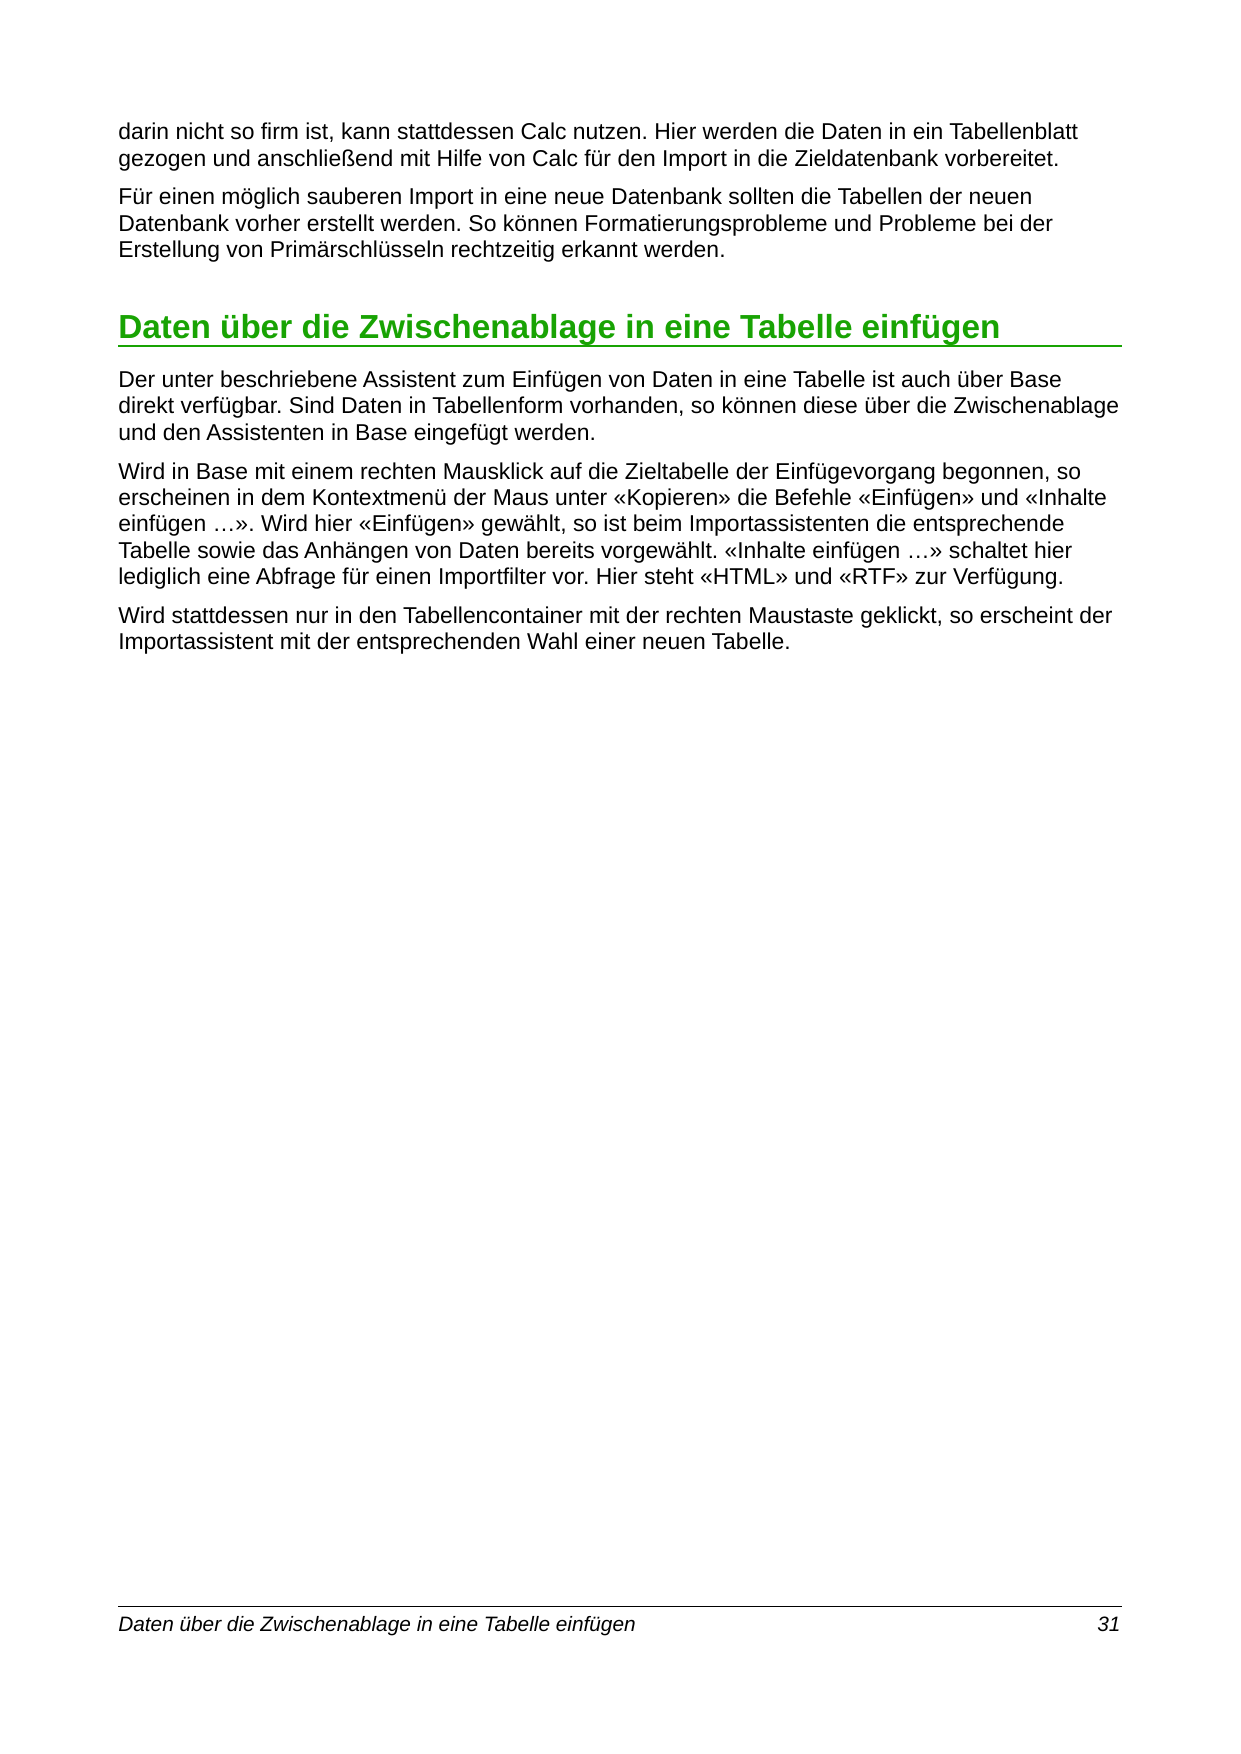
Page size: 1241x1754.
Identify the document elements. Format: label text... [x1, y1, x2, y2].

text Wird in Base mit einem rechten Mausklick auf die Zieltabelle der Einfügevorgang begonnen, so erscheinen in dem Kontextmenü der Maus unter «Kopieren» die Befehle «Einfügen» und «Inhalte einfügen …». Wird hier «Einfügen» gewählt, so ist beim Importassistenten die entsprechende Tabelle sowie das Anhängen von Daten bereits vorgewählt. «Inhalte einfügen …» schaltet hier lediglich eine Abfrage für einen Importfilter vor. Hier steht «HTML» und «RTF» zur Verfügung. [118, 458, 1122, 589]
text Wird stattdessen nur in den Tabellencontainer mit der rechten Maustaste geklickt, so erscheint der Importassistent mit der entsprechenden Wahl einer neuen Tabelle. [118, 602, 1122, 655]
text Für einen möglich sauberen Import in eine neue Datenbank sollten die Tabellen der neuen Datenbank vorher erstellt werden. So können Formatierungsprobleme und Probleme bei der Erstellung von Primärschlüsseln rechtzeitig erkannt werden. [118, 183, 1122, 262]
text darin nicht so firm ist, kann stattdessen Calc nutzen. Hier werden die Daten in ein Tabellenblatt gezogen und anschließend mit Hilfe von Calc für den Import in die Zieldatenbank vorbereitet. [118, 118, 1122, 171]
text Der unter beschriebene Assistent zum Einfügen von Daten in eine Tabelle ist auch über Base direkt verfügbar. Sind Daten in Tabellenform vorhanden, so können diese über die Zwischenablage und den Assistenten in Base eingefügt werden. [118, 366, 1122, 445]
subtitle Daten über die Zwischenablage in eine Tabelle einfügen [118, 307, 1122, 345]
